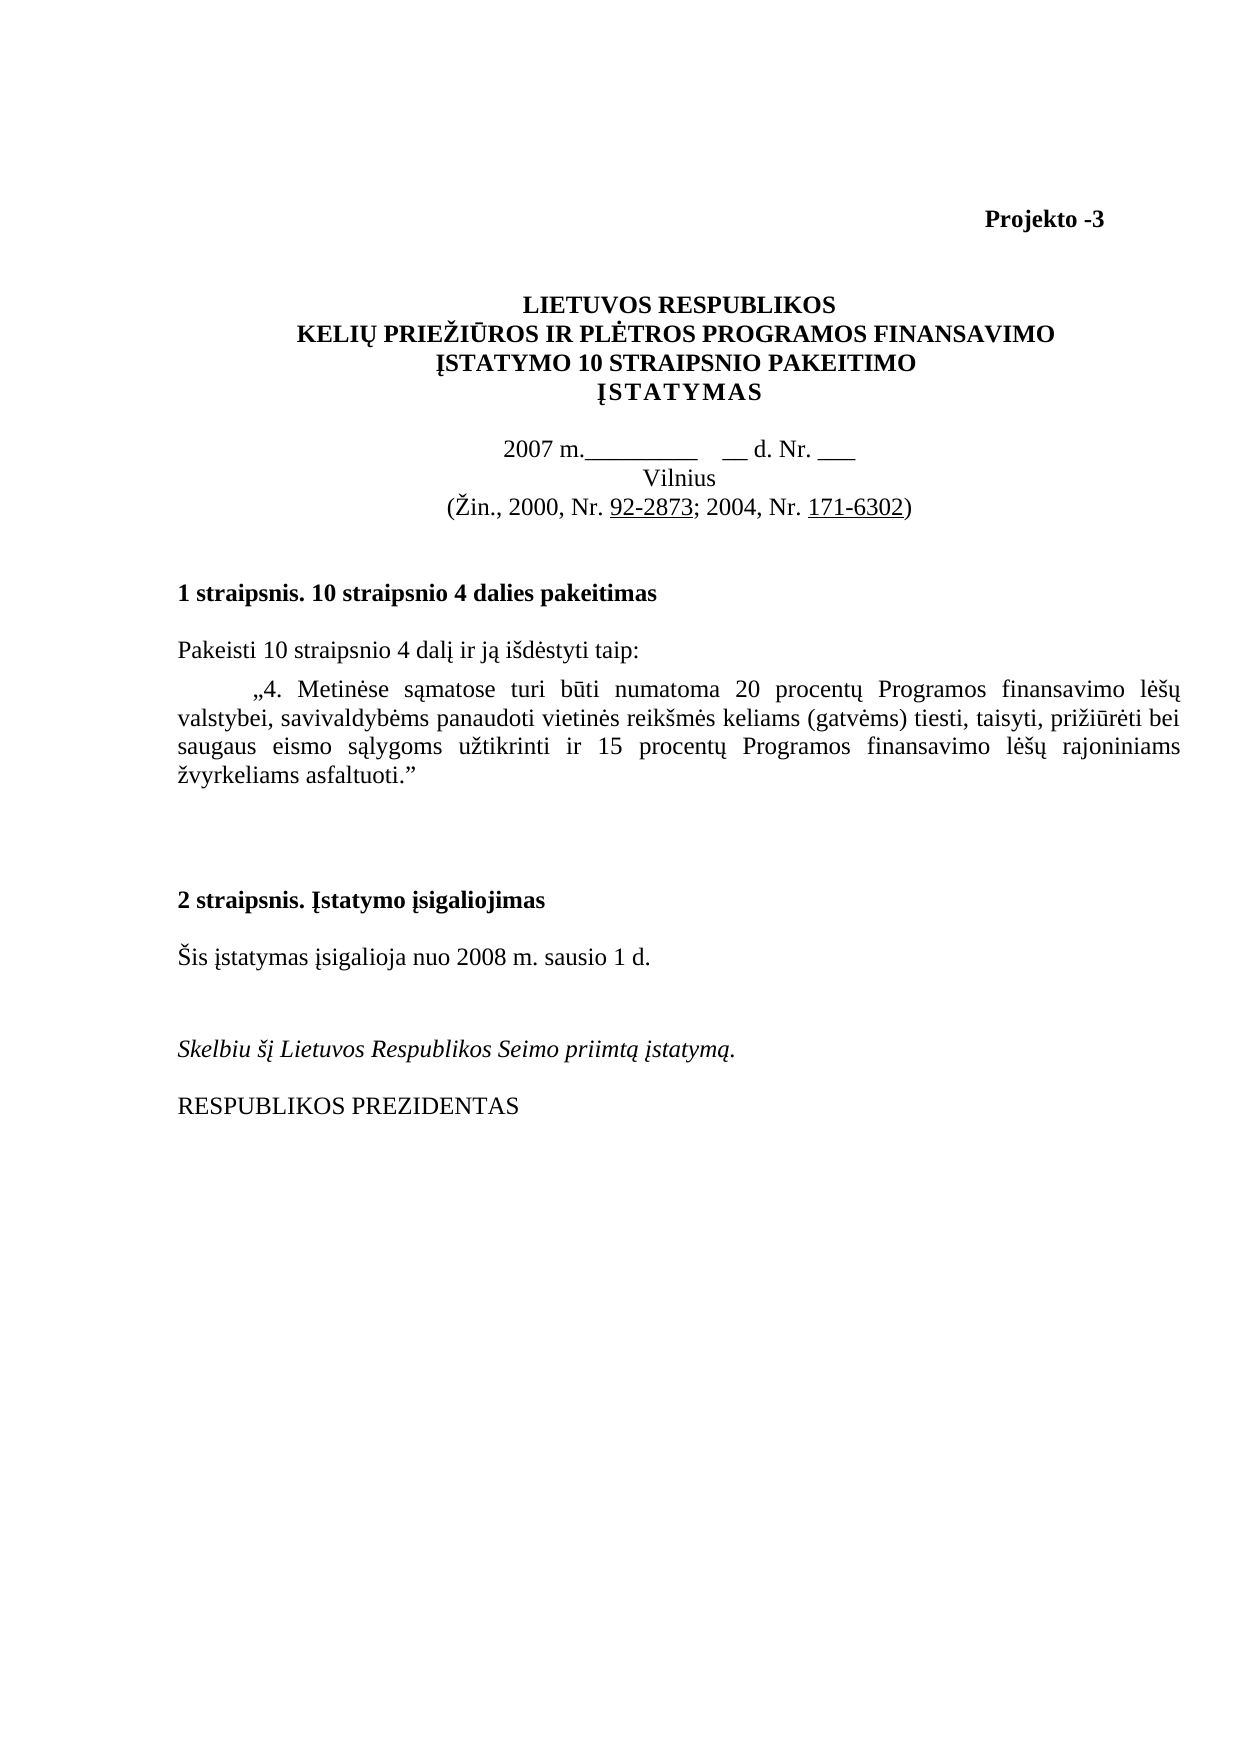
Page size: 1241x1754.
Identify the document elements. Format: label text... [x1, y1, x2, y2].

text 2007 m._________ __ d. Nr. ___ Vilnius [177, 434, 1181, 492]
text 2 straipsnis. Įstatymo įsigaliojimas [177, 885, 1181, 913]
text Šis įstatymas įsigalioja nuo 2008 m. sausio 1 d. [177, 942, 1181, 971]
text Pakeisti 10 straipsnio 4 dalį ir ją išdėstyti taip: [177, 636, 1181, 664]
text Projekto -3 [148, 204, 1181, 233]
text LIETUVOS RESPUBLIKOS [177, 291, 1181, 319]
text (Žin., 2000, Nr. 92-2873; 2004, Nr. 171-6302) [177, 492, 1181, 521]
text KELIŲ PRIEŽIŪROS IR PLĖTROS PROGRAMOS FINANSAVIMO [177, 319, 1181, 348]
text Skelbiu šį Lietuvos Respublikos Seimo priimtą įstatymą. [177, 1034, 1181, 1063]
text RESPUBLIKOS PREZIDENTAS [177, 1091, 1181, 1120]
text „4. Metinėse sąmatose turi būti numatoma 20 procentų Programos finansavimo lėšų valstybei, savivaldybėms panaudoti vietinės reikšmės keliams (gatvėms) tiesti, taisyti, prižiūrėti bei saugaus eismo sąlygoms užtikrinti ir 15 procentų Programos finansavimo lėšų rajoniniams žvyrkeliams asfaltuoti.” [177, 674, 1181, 789]
text ĮSTATYMaS [177, 377, 1181, 406]
text ĮSTATYMO 10 straipsnio PAKEITIMO [177, 348, 1181, 377]
text 1 straipsnis. 10 straipsnio 4 dalies pakeitimas [177, 578, 1181, 607]
